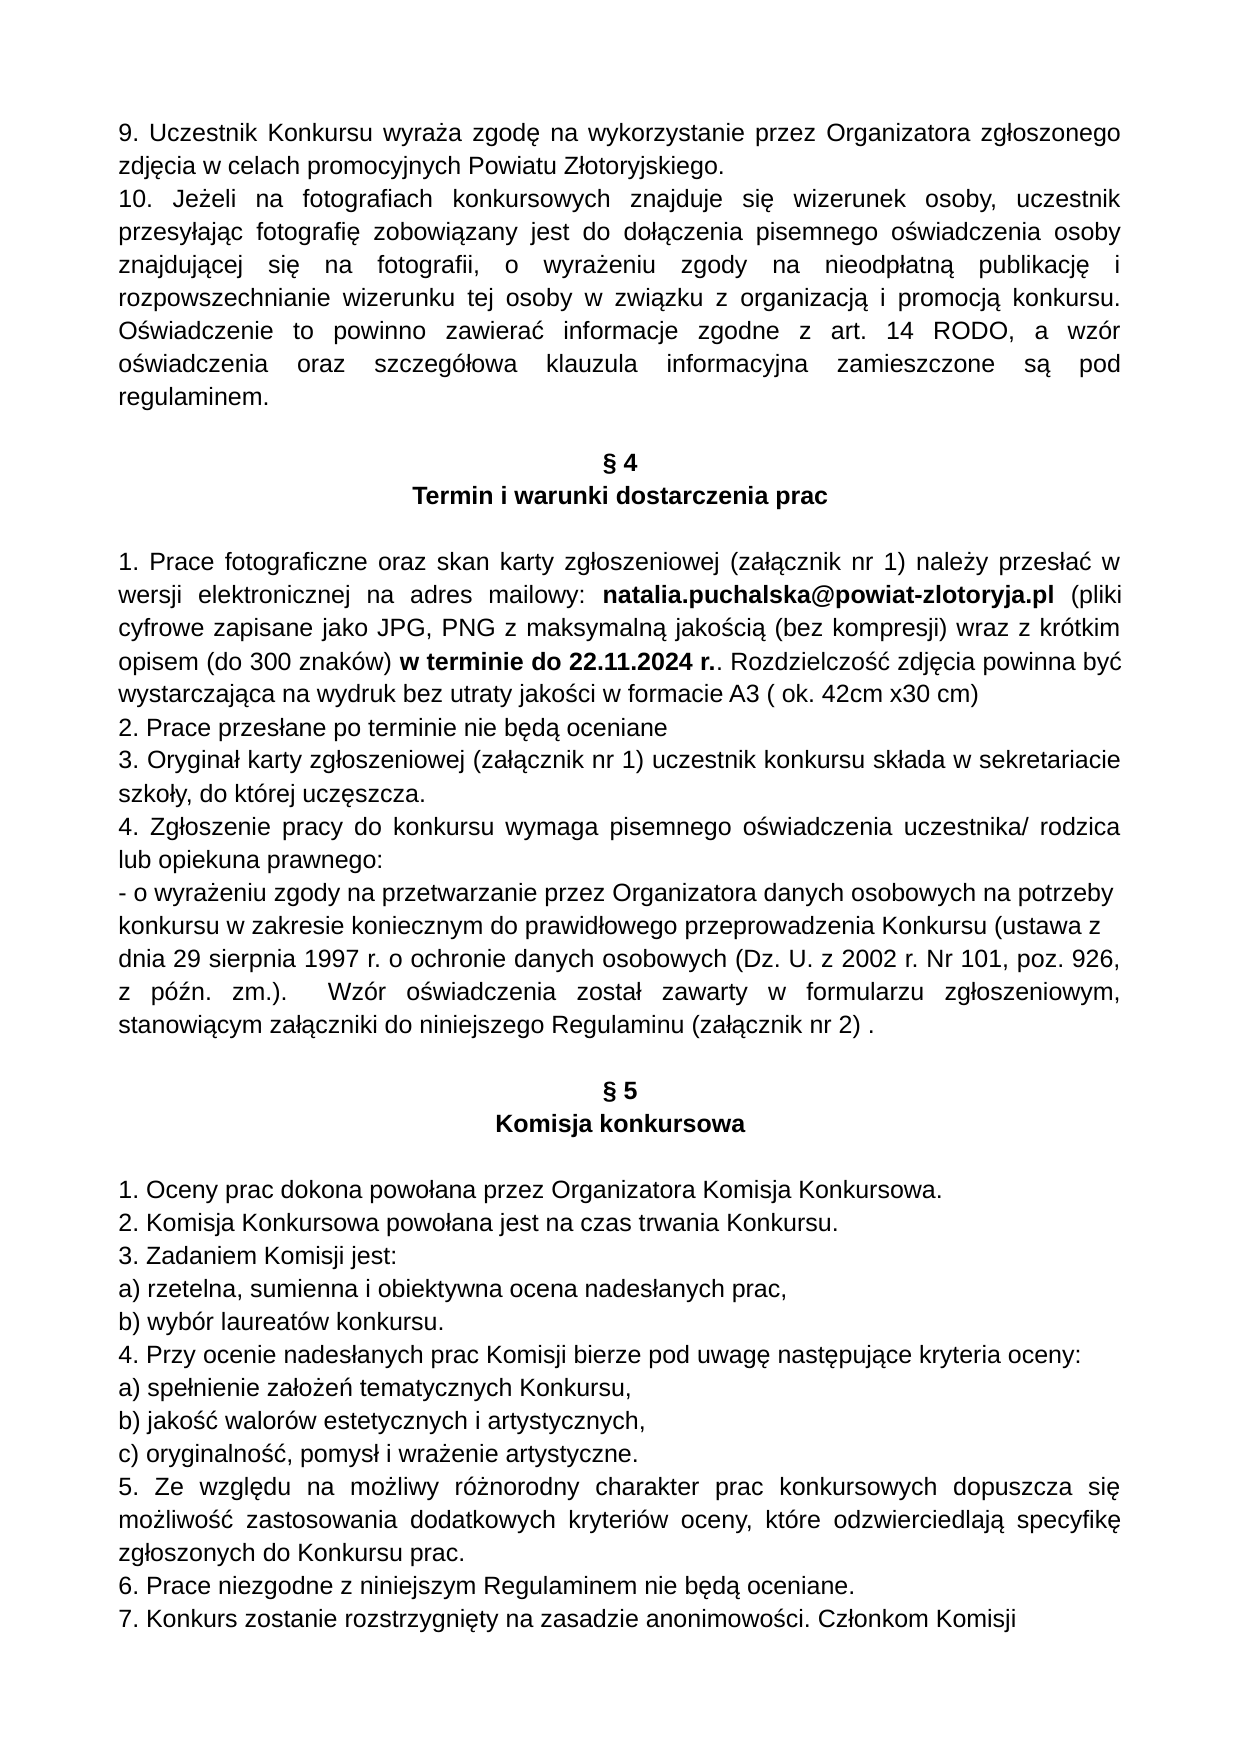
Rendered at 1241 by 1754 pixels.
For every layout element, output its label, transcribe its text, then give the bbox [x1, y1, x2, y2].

text Komisja konkursowa [118, 1109, 1122, 1137]
text 1. Prace fotograficzne oraz skan karty zgłoszeniowej (załącznik nr 1) należy przesłać w wersji elektronicznej na adres mailowy: natalia.puchalska@powiat-zlotoryja.pl (pliki cyfrowe zapisane jako JPG, PNG z maksymalną jakością (bez kompresji) wraz z krótkim opisem (do 300 znaków) w terminie do 22.11.2024 r.. Rozdzielczość zdjęcia powinna być wystarczająca na wydruk bez utraty jakości w formacie A3 ( ok. 42cm x30 cm) [118, 547, 1122, 708]
text 1. Oceny prac dokona powołana przez Organizatora Komisja Konkursowa. [118, 1175, 1122, 1203]
text 5. Ze względu na możliwy różnorodny charakter prac konkursowych dopuszcza się możliwość zastosowania dodatkowych kryteriów oceny, które odzwierciedlają specyfikę zgłoszonych do Konkursu prac. [118, 1472, 1122, 1567]
text § 4 [118, 448, 1122, 477]
text c) oryginalność, pomysł i wrażenie artystyczne. [118, 1439, 1122, 1468]
text b) wybór laureatów konkursu. [118, 1307, 1122, 1336]
text 7. Konkurs zostanie rozstrzygnięty na zasadzie anonimowości. Członkom Komisji [118, 1604, 1122, 1633]
text - o wyrażeniu zgody na przetwarzanie przez Organizatora danych osobowych na potrzeby [118, 878, 1122, 906]
text 2. Komisja Konkursowa powołana jest na czas trwania Konkursu. [118, 1208, 1122, 1237]
text 10. Jeżeli na fotografiach konkursowych znajduje się wizerunek osoby, uczestnik przesyłając fotografię zobowiązany jest do dołączenia pisemnego oświadczenia osoby znajdującej się na fotografii, o wyrażeniu zgody na nieodpłatną publikację i rozpowszechnianie wizerunku tej osoby w związku z organizacją i promocją konkursu. Oświadczenie to powinno zawierać informacje zgodne z art. 14 RODO, a wzór oświadczenia oraz szczegółowa klauzula informacyjna zamieszczone są pod regulaminem. [118, 184, 1122, 411]
text a) spełnienie założeń tematycznych Konkursu, [118, 1373, 1122, 1402]
text § 5 [118, 1076, 1122, 1104]
text a) rzetelna, sumienna i obiektywna ocena nadesłanych prac, [118, 1274, 1122, 1303]
text 3. Zadaniem Komisji jest: [118, 1241, 1122, 1269]
text 9. Uczestnik Konkursu wyraża zgodę na wykorzystanie przez Organizatora zgłoszonego zdjęcia w celach promocyjnych Powiatu Złotoryjskiego. [118, 118, 1122, 180]
text b) jakość walorów estetycznych i artystycznych, [118, 1406, 1122, 1435]
text 4. Zgłoszenie pracy do konkursu wymaga pisemnego oświadczenia uczestnika/ rodzica lub opiekuna prawnego: [118, 812, 1122, 873]
text konkursu w zakresie koniecznym do prawidłowego przeprowadzenia Konkursu (ustawa z [118, 911, 1122, 939]
text Termin i warunki dostarczenia prac [118, 481, 1122, 510]
text 6. Prace niezgodne z niniejszym Regulaminem nie będą oceniane. [118, 1571, 1122, 1600]
text 3. Oryginał karty zgłoszeniowej (załącznik nr 1) uczestnik konkursu składa w sekretariacie szkoły, do której uczęszcza. [118, 746, 1122, 807]
text dnia 29 sierpnia 1997 r. o ochronie danych osobowych (Dz. U. z 2002 r. Nr 101, poz. 926, z późn. zm.). Wzór oświadczenia został zawarty w formularzu zgłoszeniowym, stanowiącym załączniki do niniejszego Regulaminu (załącznik nr 2) . [118, 944, 1122, 1038]
text 2. Prace przesłane po terminie nie będą oceniane [118, 712, 1122, 741]
text 4. Przy ocenie nadesłanych prac Komisji bierze pod uwagę następujące kryteria oceny: [118, 1340, 1122, 1369]
